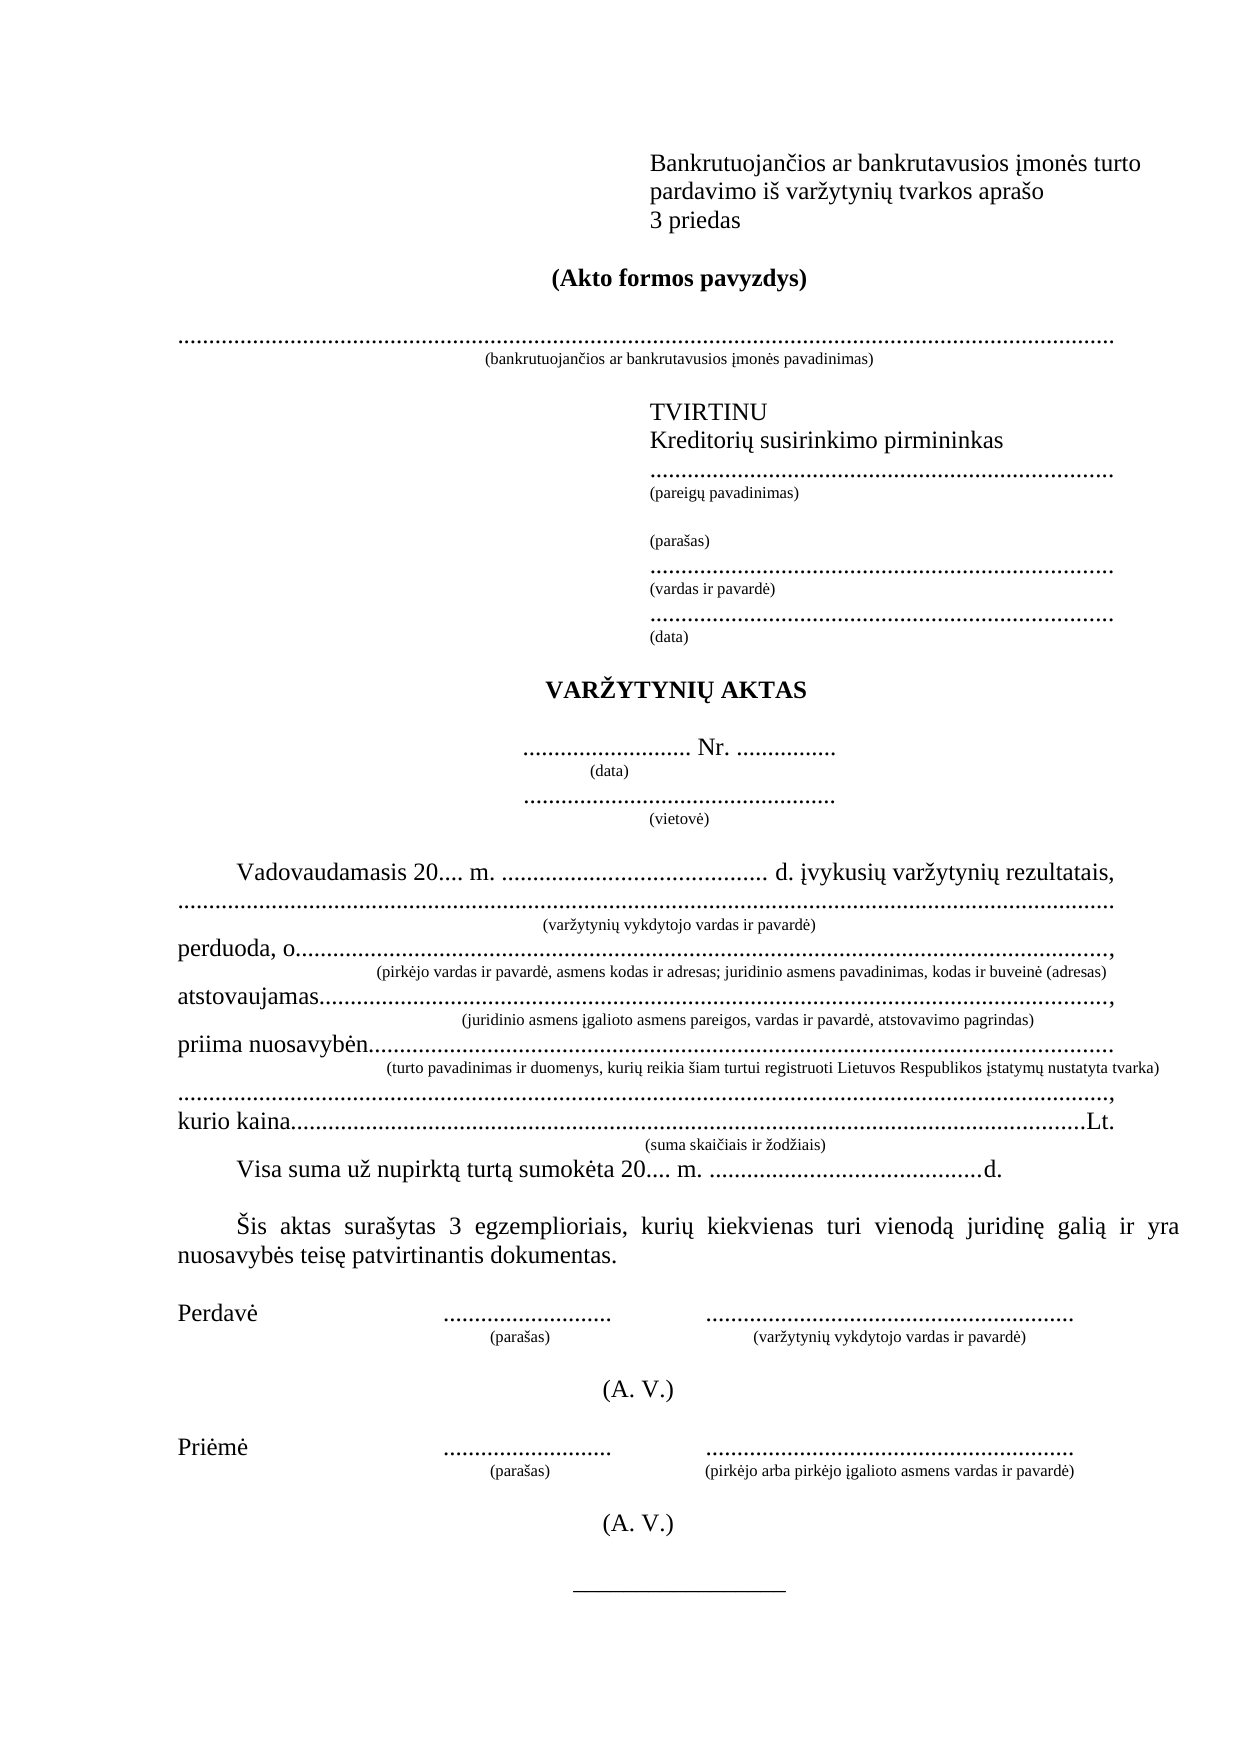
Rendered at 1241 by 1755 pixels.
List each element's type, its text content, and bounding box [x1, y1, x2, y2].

text . , [177, 1077, 1181, 1106]
text (varžytynių vykdytojo vardas ir pavardė) [177, 914, 1181, 933]
text perduoda, o , [177, 933, 1181, 962]
text kurio kaina Lt. [177, 1106, 1181, 1135]
text (data) [590, 761, 943, 780]
text (A. V.) [602, 1508, 1181, 1537]
text (pareigų pavadinimas) [649, 483, 1181, 502]
text . [649, 598, 1181, 627]
text Perdavė ........................... ........................................................... [177, 1298, 1181, 1326]
text priima nuosavybėn [177, 1029, 1181, 1058]
text _________________ [177, 1566, 1181, 1595]
text (Akto formos pavyzdys) [177, 263, 1181, 291]
text (juridinio asmens įgalioto asmens pareigos, vardas ir pavardė, atstovavimo pagrindas) [315, 1010, 1181, 1029]
text . [649, 454, 1181, 483]
text Šis aktas surašytas 3 egzemplioriais, kurių kiekvienas turi vienodą juridinę galią ir yra nuosavybės teisę patvirtinantis dokumentas. [177, 1211, 1181, 1269]
text ........................... Nr. ................ [177, 732, 1181, 761]
text TVIRTINU [649, 397, 1181, 426]
text Vadovaudamasis 20.... m. d. įvykusių varžytynių rezultatais, [177, 857, 1181, 886]
text .................................................. [177, 780, 1181, 809]
text VARŽYTYNIŲ AKTAS [177, 675, 1181, 703]
text Kreditorių susirinkimo pirmininkas [649, 426, 1181, 454]
text Priėmė ........................... ........................................................... [177, 1432, 1181, 1461]
text (parašas) (varžytynių vykdytojo vardas ir pavardė) [490, 1326, 1181, 1346]
text 3 priedas [649, 205, 1181, 234]
text Visa suma už nupirktą turtą sumokėta 20.... m. d. [177, 1154, 1181, 1183]
text (suma skaičiais ir žodžiais) [290, 1135, 1181, 1154]
text (parašas) [649, 531, 1181, 550]
text Bankrutuojančios ar bankrutavusios įmonės turto pardavimo iš varžytynių tvarkos aprašo [649, 148, 1181, 205]
text (A. V.) [602, 1374, 1181, 1403]
text (bankrutuojančios ar bankrutavusios įmonės pavadinimas) [177, 349, 1181, 368]
text . [177, 886, 1181, 914]
text . [649, 550, 1181, 579]
text . [177, 320, 1181, 349]
text (parašas) (pirkėjo arba pirkėjo įgalioto asmens vardas ir pavardė) [490, 1461, 1181, 1480]
text atstovaujamas , [177, 981, 1181, 1010]
text (turto pavadinimas ir duomenys, kurių reikia šiam turtui registruoti Lietuvos Respublikos įstatymų nustatyta tvarka) [365, 1058, 1181, 1077]
text (vietovė) [177, 809, 1181, 828]
text (vardas ir pavardė) [649, 579, 1181, 598]
text (pirkėjo vardas ir pavardė, asmens kodas ir adresas; juridinio asmens pavadinimas, kodas ir buveinė (adresas) [302, 962, 1181, 981]
text (data) [649, 627, 1181, 646]
